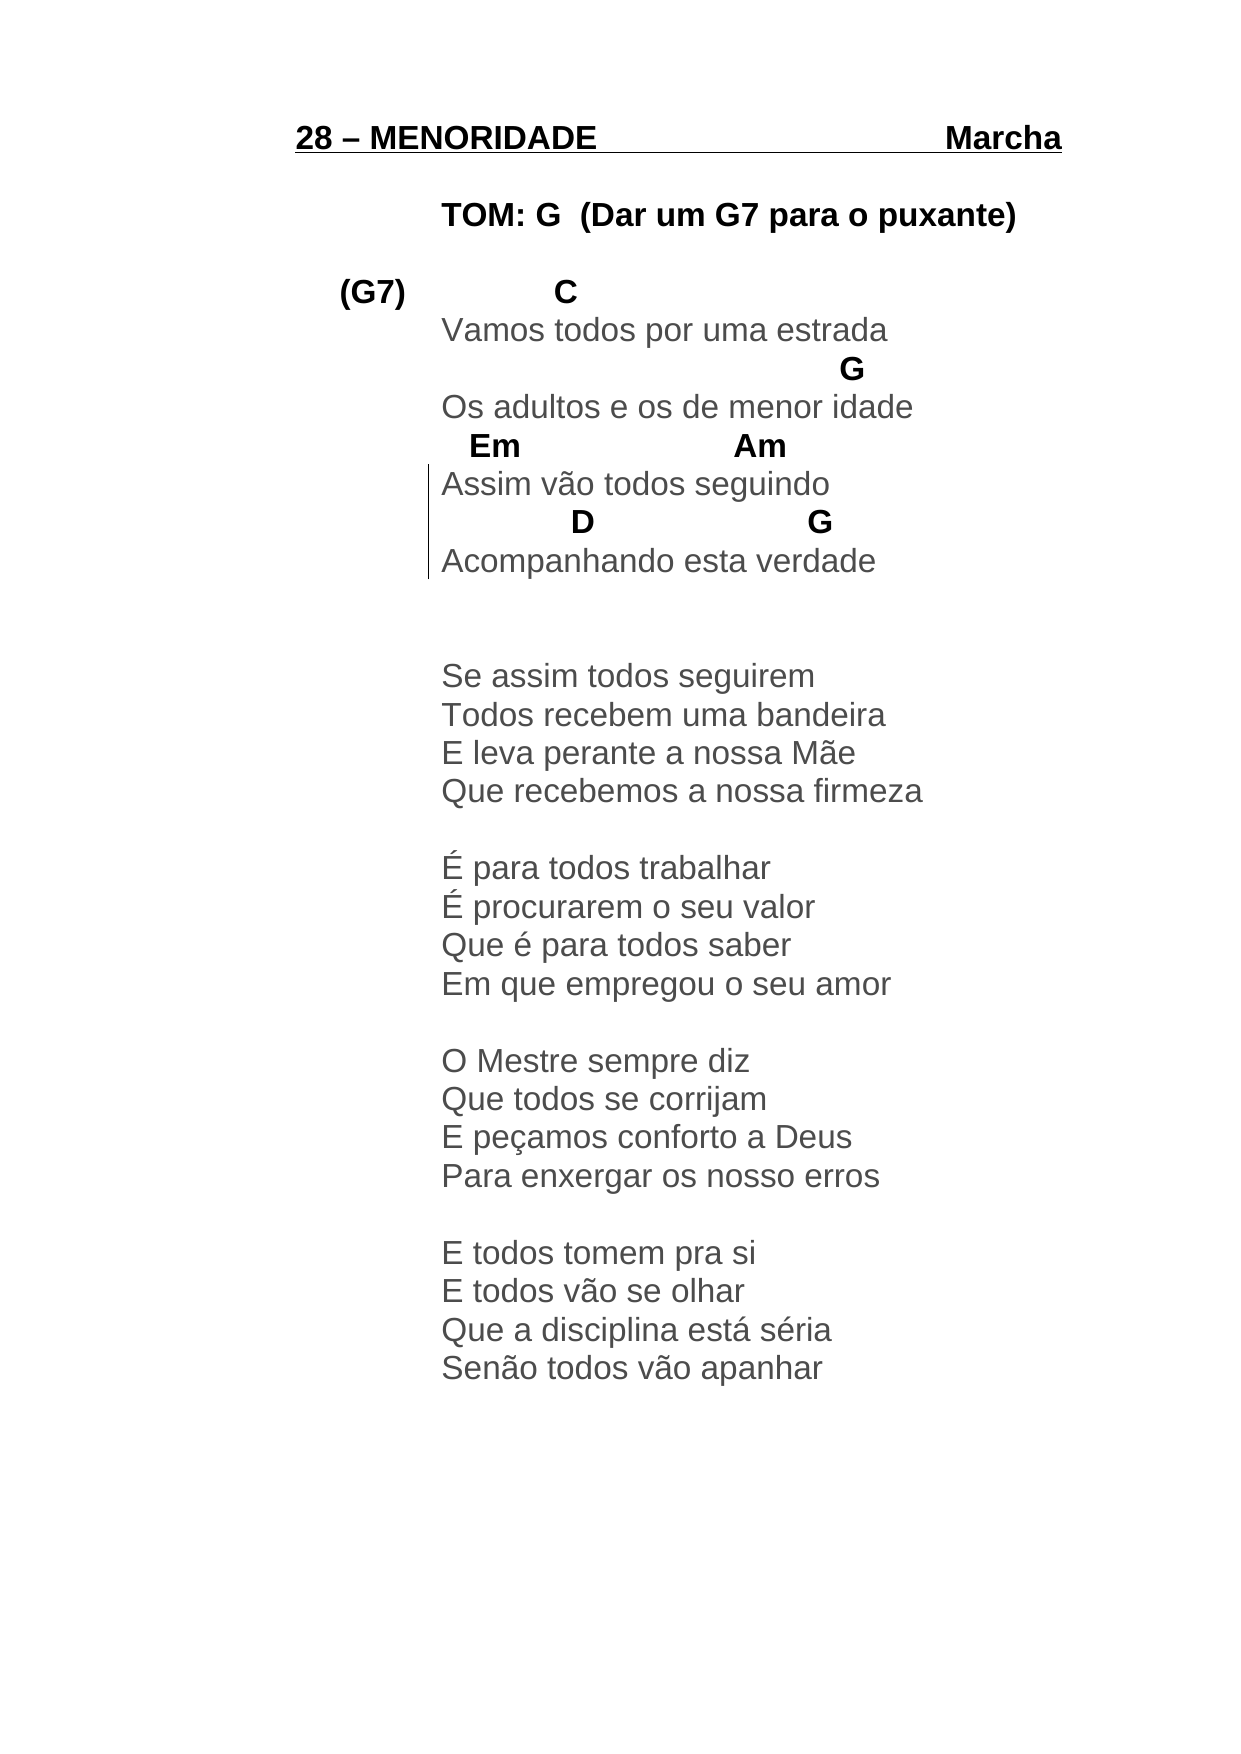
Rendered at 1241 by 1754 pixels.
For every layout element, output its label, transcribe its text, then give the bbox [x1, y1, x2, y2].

text E todos vão se olhar [441, 1271, 1152, 1310]
text O Mestre sempre diz [441, 1041, 1152, 1079]
text Que a disciplina está séria [441, 1310, 1152, 1348]
text Em que empregou o seu amor [441, 964, 1152, 1002]
text (G7) C [118, 272, 1152, 310]
text É procurarem o seu valor [441, 887, 1152, 925]
text Em Am [441, 426, 1152, 464]
text TOM: G (Dar um G7 para o puxante) [441, 195, 1152, 233]
text E peçamos conforto a Deus [441, 1117, 1152, 1156]
text Que recebemos a nossa firmeza [441, 772, 1152, 810]
text E todos tomem pra si [441, 1233, 1152, 1271]
text D G [429, 502, 1152, 541]
text Acompanhando esta verdade [429, 541, 1152, 579]
text Para enxergar os nosso erros [441, 1156, 1152, 1194]
text Que é para todos saber [441, 925, 1152, 964]
text Senão todos vão apanhar [441, 1348, 1152, 1387]
text Assim vão todos seguindo [429, 464, 1152, 502]
text E leva perante a nossa Mãe [441, 733, 1152, 772]
text G [441, 349, 1152, 387]
text Se assim todos seguirem [441, 656, 1152, 695]
text É para todos trabalhar [441, 848, 1152, 887]
text Que todos se corrijam [441, 1079, 1152, 1117]
text 28 – MENORIDADE Marcha [295, 118, 1152, 157]
text Todos recebem uma bandeira [441, 695, 1152, 733]
text Vamos todos por uma estrada [441, 310, 1152, 349]
text Os adultos e os de menor idade [441, 387, 1152, 426]
